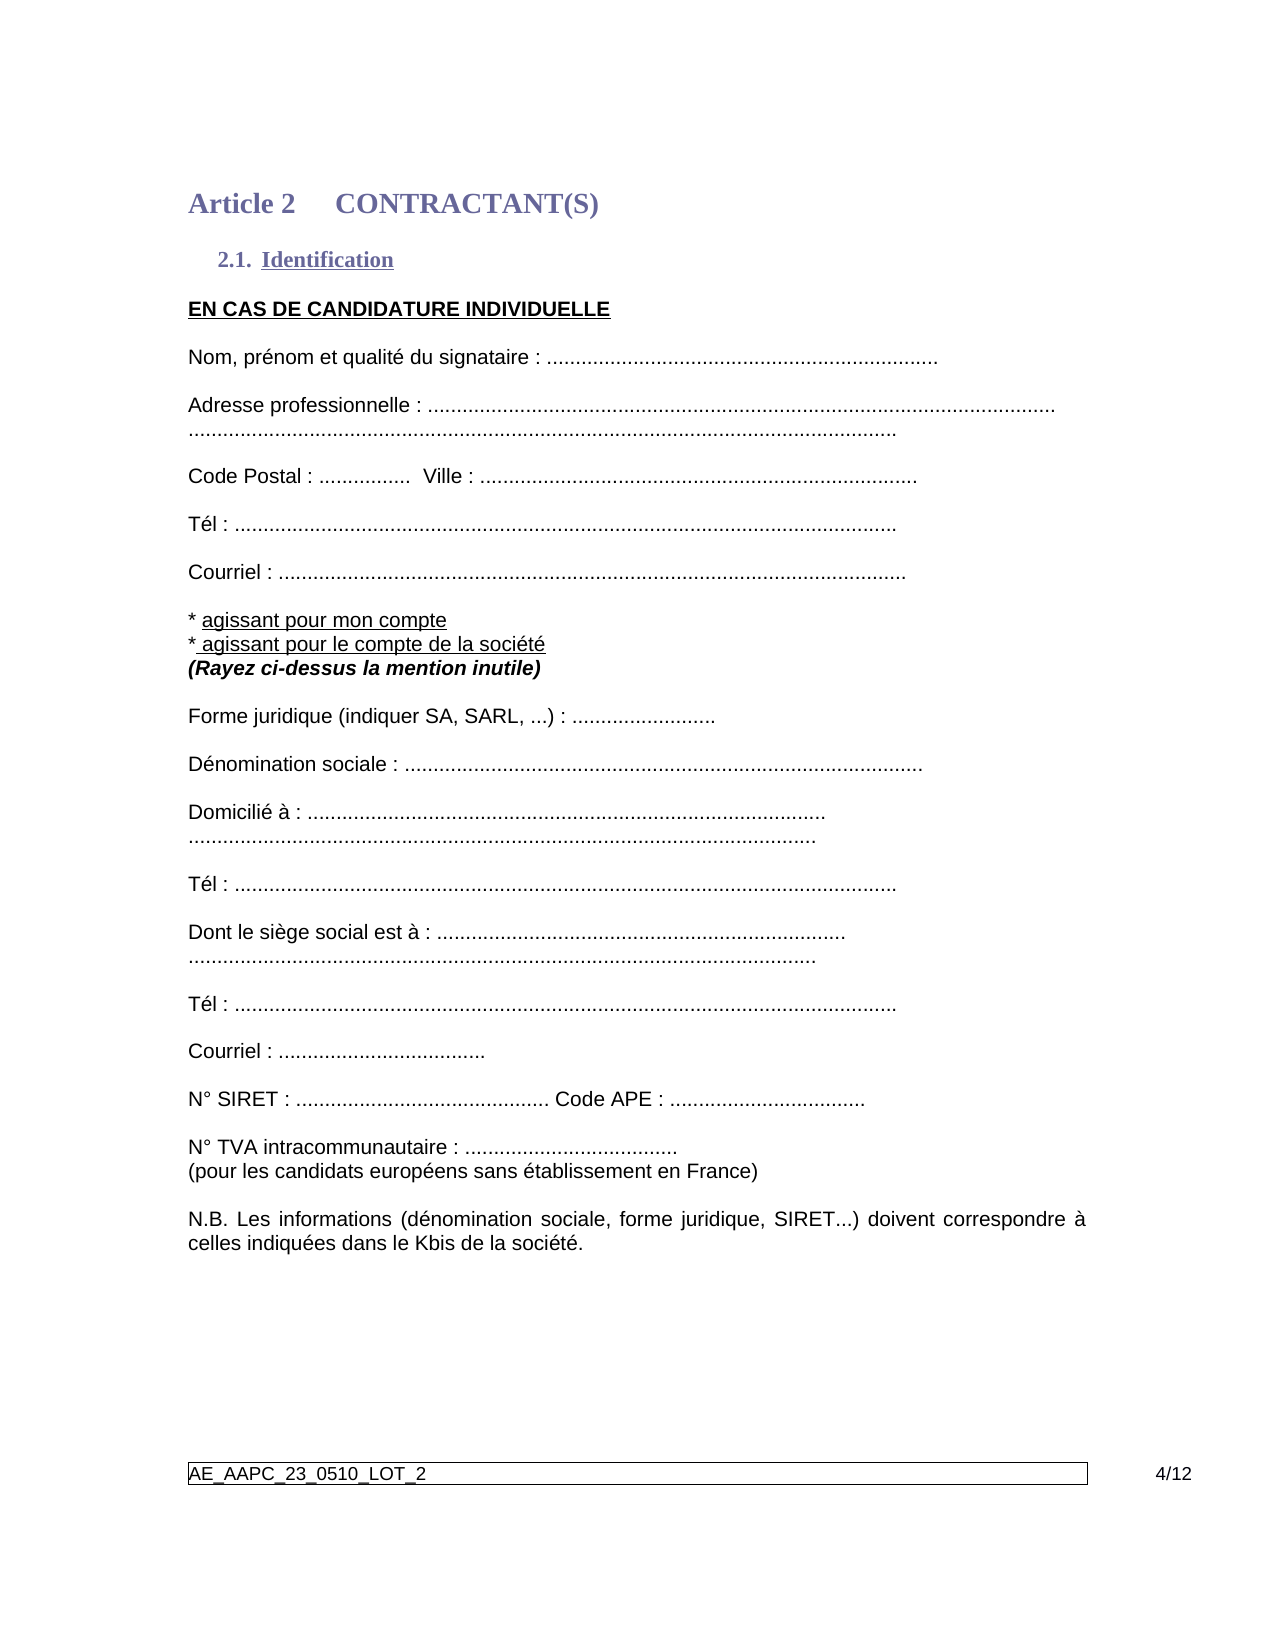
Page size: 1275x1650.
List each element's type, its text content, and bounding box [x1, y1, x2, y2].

text Forme juridique (indiquer SA, SARL, ...) : ......................... [188, 704, 1087, 728]
text N.B. Les informations (dénomination sociale, forme juridique, SIRET...) doivent correspondre à celles indiquées dans le Kbis de la société. [188, 1207, 1087, 1255]
text Tél : ................................................................................................................... [188, 872, 1087, 896]
text Code Postal : ................ Ville : ............................................................................ [188, 464, 1087, 488]
text Courriel : ............................................................................................................. [188, 560, 1087, 584]
text EN CAS DE CANDIDATURE INDIVIDUELLE [188, 297, 1087, 321]
text (Rayez ci-dessus la mention inutile) [188, 656, 1087, 680]
text ............................................................................................................. [188, 943, 1087, 967]
text * agissant pour mon compte [188, 608, 1087, 632]
text (pour les candidats européens sans établissement en France) [188, 1159, 1087, 1183]
text Dénomination sociale : .......................................................................................... [188, 752, 1087, 776]
text Tél : ................................................................................................................... [188, 512, 1087, 536]
text N° TVA intracommunautaire : ..................................... [188, 1135, 1087, 1159]
text Dont le siège social est à : ....................................................................... [188, 919, 1087, 943]
text ........................................................................................................................... [188, 416, 1087, 440]
text Tél : ................................................................................................................... [188, 991, 1087, 1015]
subtitle Identification [217, 246, 1087, 273]
text * agissant pour le compte de la société [188, 632, 1087, 656]
text Nom, prénom et qualité du signataire : .................................................................... [188, 344, 1087, 368]
text N° SIRET : ............................................ Code APE : .................................. [188, 1087, 1087, 1111]
text Adresse professionnelle : ............................................................................................................. [188, 392, 1087, 416]
text Courriel : .................................... [188, 1039, 1087, 1063]
text ............................................................................................................. [188, 824, 1087, 848]
subtitle CONTRACTANT(S) [188, 186, 1087, 220]
text Domicilié à : .......................................................................................... [188, 800, 1087, 824]
